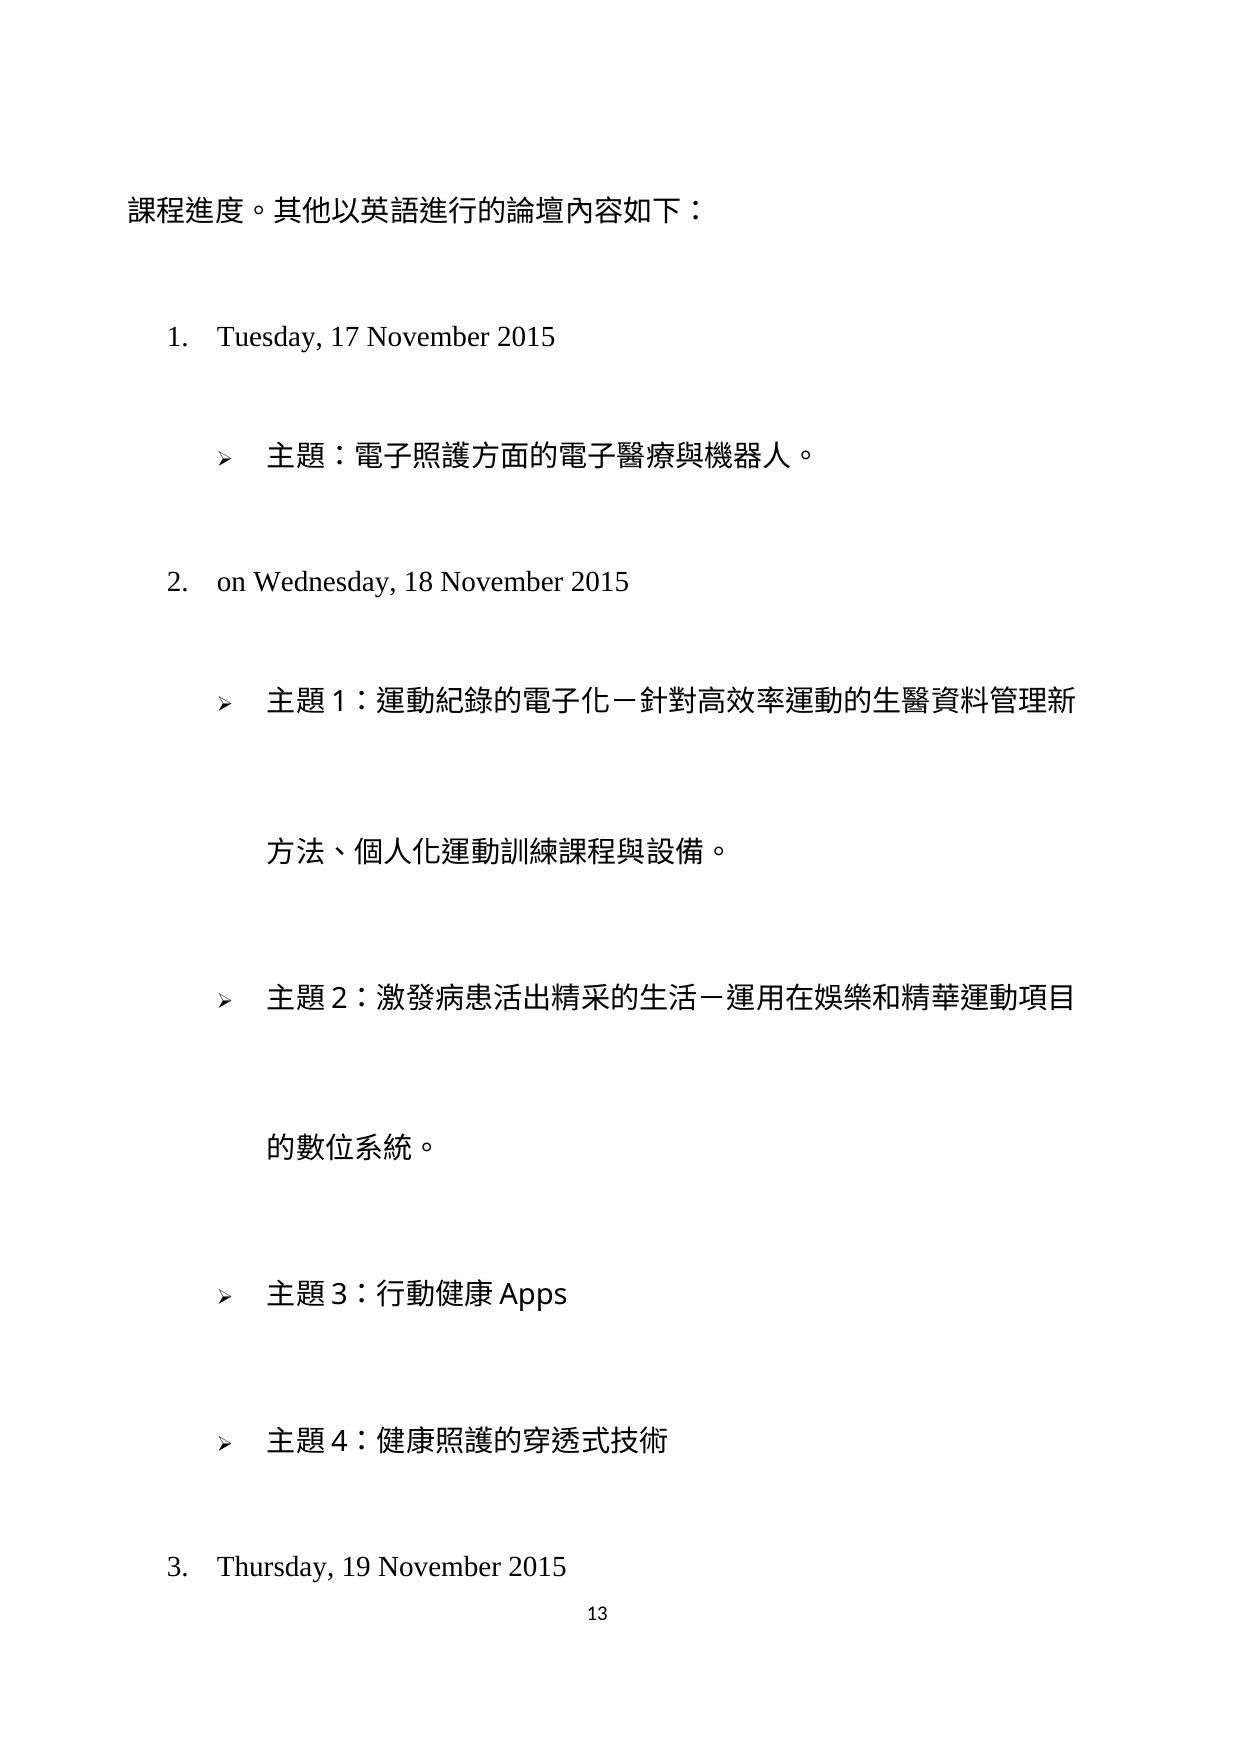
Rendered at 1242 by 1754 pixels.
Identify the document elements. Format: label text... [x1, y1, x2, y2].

text 課程進度。其他以英語進行的論壇內容如下： [127, 171, 1073, 246]
list on Wednesday, 18 November 2015 [167, 563, 1077, 600]
list 主題：電子照護方面的電子醫療與機器人。 [217, 416, 1077, 491]
list 主題1：運動紀錄的電子化－針對高效率運動的生醫資料管理新方法、個人化運動訓練課程與設備。 [217, 662, 1077, 887]
list Thursday, 19 November 2015 [167, 1548, 1077, 1585]
list 主題4：健康照護的穿透式技術 [217, 1401, 1077, 1476]
list 主題2：激發病患活出精采的生活－運用在娛樂和精華運動項目的數位系統。 [217, 958, 1077, 1183]
list Tuesday, 17 November 2015 [167, 317, 1077, 355]
list 主題3：行動健康Apps [217, 1255, 1077, 1330]
